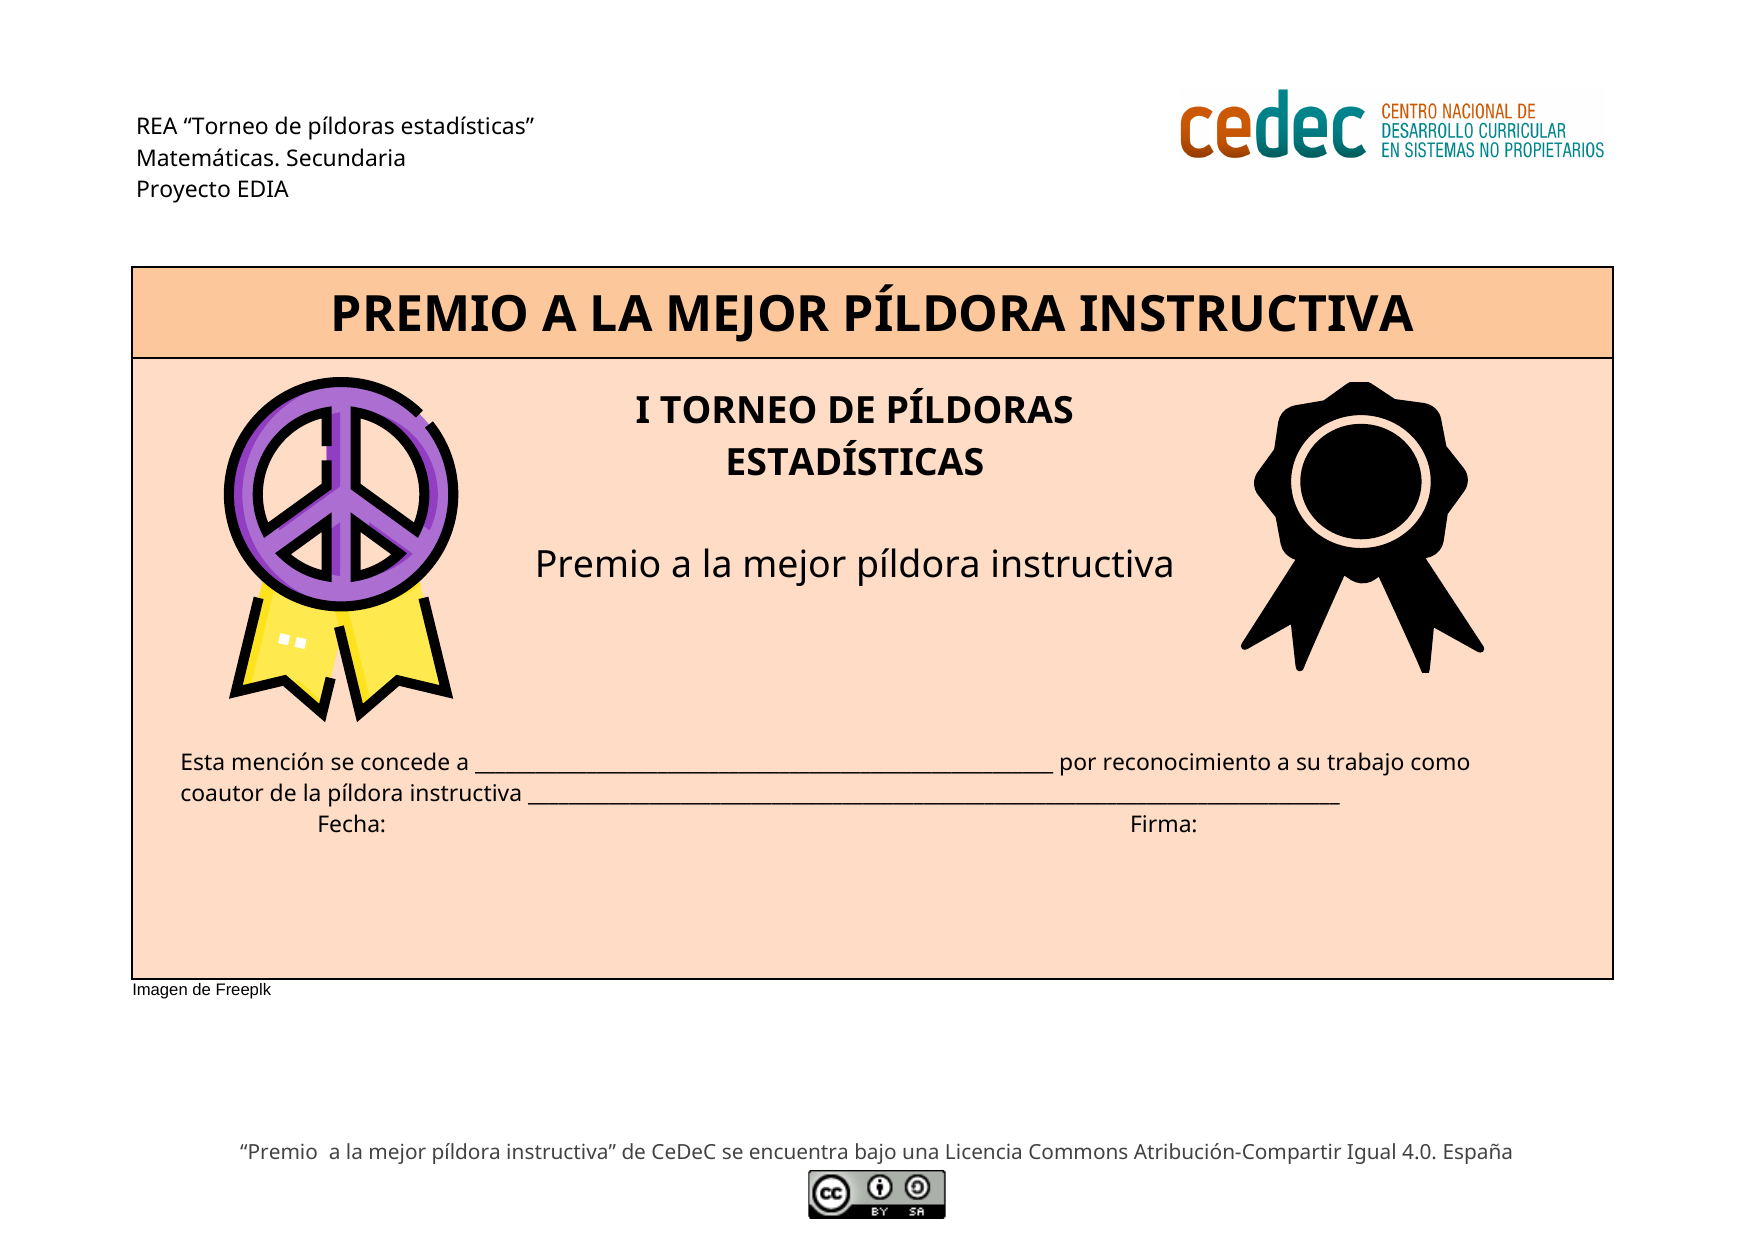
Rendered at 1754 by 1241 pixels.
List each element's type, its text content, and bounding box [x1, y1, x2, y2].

picture [808, 1170, 946, 1219]
picture [1179, 86, 1606, 160]
text Imagen de Freeplk [118, 980, 1636, 999]
table_header PREMIO A LA MEJOR PÍLDORA INSTRUCTIVA [133, 268, 1612, 357]
table_cell [133, 359, 1612, 978]
